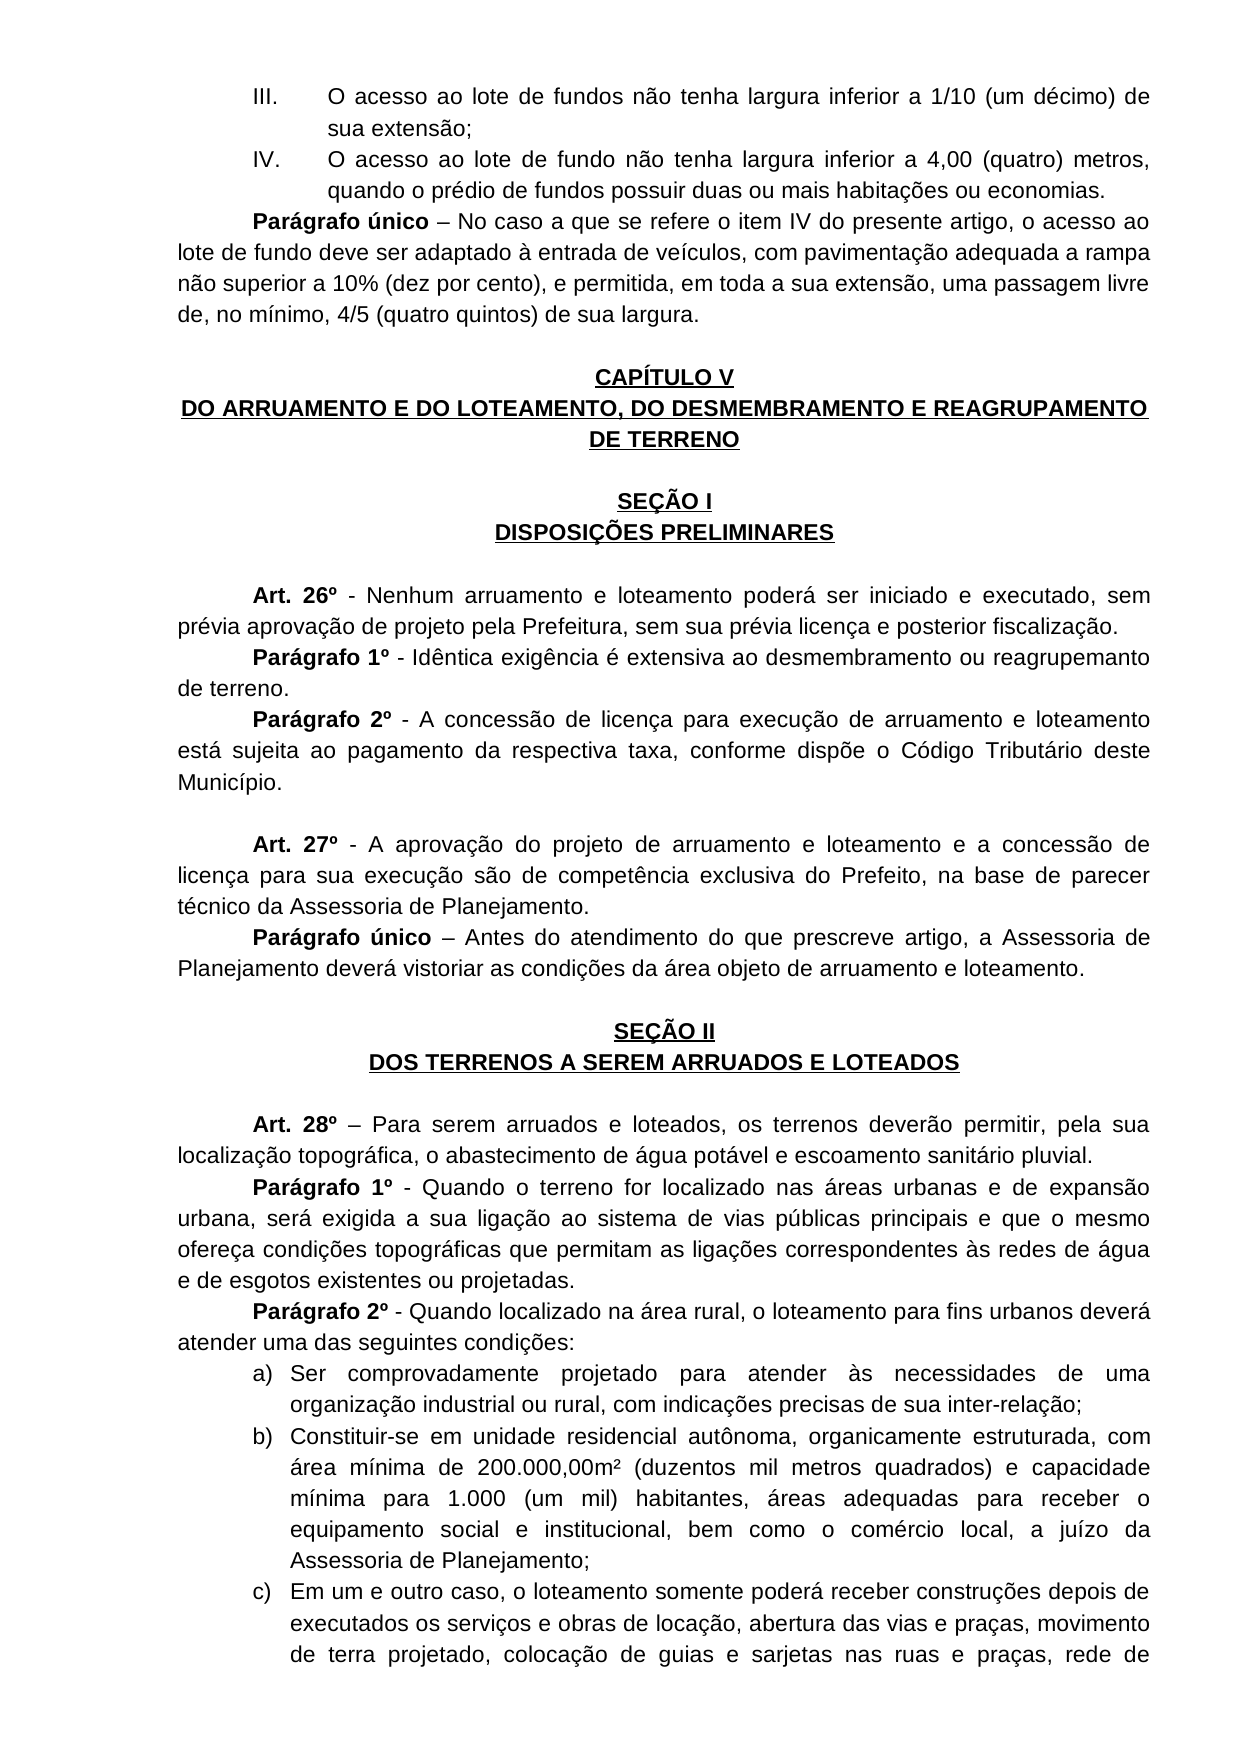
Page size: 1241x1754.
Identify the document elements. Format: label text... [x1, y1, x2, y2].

list Em um e outro caso, o loteamento somente poderá receber construções depois de executados os serviços e obras de locação, abertura das vias e praças, movimento de terra projetado, colocação de guias e sarjetas nas ruas e praças, rede de [252, 1578, 1152, 1667]
list Constituir-se em unidade residencial autônoma, organicamente estruturada, com área mínima de 200.000,00m² (duzentos mil metros quadrados) e capacidade mínima para 1.000 (um mil) habitantes, áreas adequadas para receber o equipamento social e institucional, bem como o comércio local, a juízo da Assessoria de Planejamento; [252, 1422, 1152, 1574]
list Ser comprovadamente projetado para atender às necessidades de uma organização industrial ou rural, com indicações precisas de sua inter-relação; [252, 1360, 1152, 1418]
text Parágrafo 2º - A concessão de licença para execução de arruamento e loteamento está sujeita ao pagamento da respectiva taxa, conforme dispõe o Código Tributário deste Município. [177, 706, 1152, 795]
list O acesso ao lote de fundo não tenha largura inferior a 4,00 (quatro) metros, quando o prédio de fundos possuir duas ou mais habitações ou economias. [252, 145, 1152, 203]
text SEÇÃO I [177, 488, 1152, 515]
text DOS TERRENOS A SEREM ARRUADOS E LOTEADOS [177, 1048, 1152, 1075]
text Parágrafo único – Antes do atendimento do que prescreve artigo, a Assessoria de Planejamento deverá vistoriar as condições da área objeto de arruamento e loteamento. [177, 924, 1152, 982]
text DO ARRUAMENTO E DO LOTEAMENTO, DO DESMEMBRAMENTO E REAGRUPAMENTO DE TERRENO [177, 394, 1152, 452]
text Art. 28º – Para serem arruados e loteados, os terrenos deverão permitir, pela sua localização topográfica, o abastecimento de água potável e escoamento sanitário pluvial. [177, 1111, 1152, 1169]
text Parágrafo único – No caso a que se refere o item IV do presente artigo, o acesso ao lote de fundo deve ser adaptado à entrada de veículos, com pavimentação adequada a rampa não superior a 10% (dez por cento), e permitida, em toda a sua extensão, uma passagem livre de, no mínimo, 4/5 (quatro quintos) de sua largura. [177, 207, 1152, 328]
text Art. 26º - Nenhum arruamento e loteamento poderá ser iniciado e executado, sem prévia aprovação de projeto pela Prefeitura, sem sua prévia licença e posterior fiscalização. [177, 581, 1152, 639]
text Parágrafo 1º - Quando o terreno for localizado nas áreas urbanas e de expansão urbana, será exigida a sua ligação ao sistema de vias públicas principais e que o mesmo ofereça condições topográficas que permitam as ligações correspondentes às redes de água e de esgotos existentes ou projetadas. [177, 1173, 1152, 1293]
text SEÇÃO II [177, 1017, 1152, 1044]
subtitle CAPÍTULO V [177, 363, 1152, 390]
text Parágrafo 1º - Idêntica exigência é extensiva ao desmembramento ou reagrupemanto de terreno. [177, 643, 1152, 702]
text DISPOSIÇÕES PRELIMINARES [177, 519, 1152, 546]
list O acesso ao lote de fundos não tenha largura inferior a 1/10 (um décimo) de sua extensão; [252, 83, 1152, 141]
text Art. 27º - A aprovação do projeto de arruamento e loteamento e a concessão de licença para sua execução são de competência exclusiva do Prefeito, na base de parecer técnico da Assessoria de Planejamento. [177, 830, 1152, 919]
text Parágrafo 2º - Quando localizado na área rural, o loteamento para fins urbanos deverá atender uma das seguintes condições: [177, 1297, 1152, 1356]
